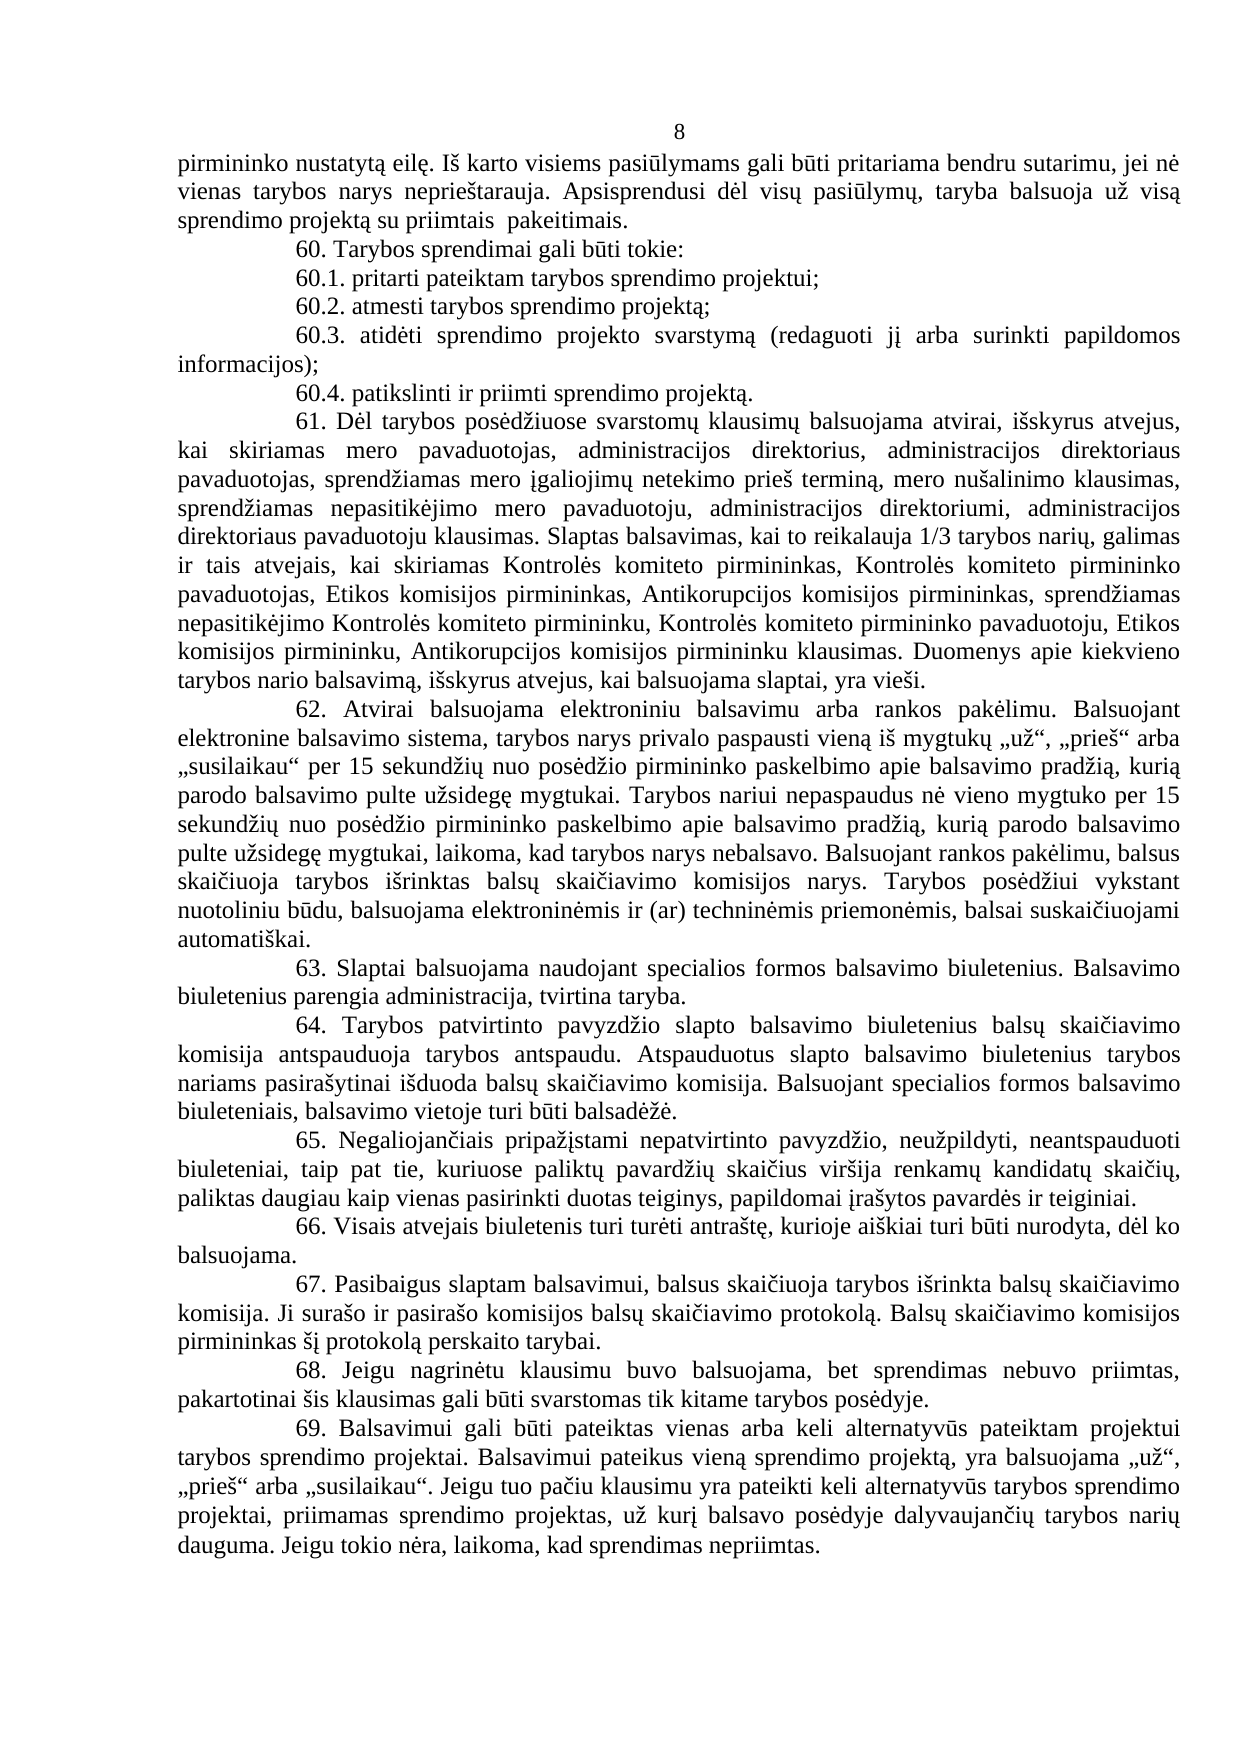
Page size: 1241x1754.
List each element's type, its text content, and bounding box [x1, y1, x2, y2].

text pirmininko nustatytą eilę. Iš karto visiems pasiūlymams gali būti pritariama bendru sutarimu, jei nė vienas tarybos narys neprieštarauja. Apsisprendusi dėl visų pasiūlymų, taryba balsuoja už visą sprendimo projektą su priimtais pakeitimais. [177, 148, 1181, 234]
text 60.4. patikslinti ir priimti sprendimo projektą. [177, 378, 1181, 406]
text 60.1. pritarti pateiktam tarybos sprendimo projektui; [177, 263, 1181, 291]
text 67. Pasibaigus slaptam balsavimui, balsus skaičiuoja tarybos išrinkta balsų skaičiavimo komisija. Ji surašo ir pasirašo komisijos balsų skaičiavimo protokolą. Balsų skaičiavimo komisijos pirmininkas šį protokolą perskaito tarybai. [177, 1269, 1181, 1355]
text 64. Tarybos patvirtinto pavyzdžio slapto balsavimo biuletenius balsų skaičiavimo komisija antspauduoja tarybos antspaudu. Atspauduotus slapto balsavimo biuletenius tarybos nariams pasirašytinai išduoda balsų skaičiavimo komisija. Balsuojant specialios formos balsavimo biuleteniais, balsavimo vietoje turi būti balsadėžė. [177, 1010, 1181, 1125]
text 63. Slaptai balsuojama naudojant specialios formos balsavimo biuletenius. Balsavimo biuletenius parengia administracija, tvirtina taryba. [177, 953, 1181, 1010]
text 68. Jeigu nagrinėtu klausimu buvo balsuojama, bet sprendimas nebuvo priimtas, pakartotinai šis klausimas gali būti svarstomas tik kitame tarybos posėdyje. [177, 1355, 1181, 1413]
text 69. Balsavimui gali būti pateiktas vienas arba keli alternatyvūs pateiktam projektui tarybos sprendimo projektai. Balsavimui pateikus vieną sprendimo projektą, yra balsuojama „už“, „prieš“ arba „susilaikau“. Jeigu tuo pačiu klausimu yra pateikti keli alternatyvūs tarybos sprendimo projektai, priimamas sprendimo projektas, už kurį balsavo posėdyje dalyvaujančių tarybos narių dauguma. Jeigu tokio nėra, laikoma, kad sprendimas nepriimtas. [177, 1413, 1181, 1558]
text 60.2. atmesti tarybos sprendimo projektą; [177, 291, 1181, 320]
text 60. Tarybos sprendimai gali būti tokie: [177, 234, 1181, 263]
text 65. Negaliojančiais pripažįstami nepatvirtinto pavyzdžio, neužpildyti, neantspauduoti biuleteniai, taip pat tie, kuriuose paliktų pavardžių skaičius viršija renkamų kandidatų skaičių, paliktas daugiau kaip vienas pasirinkti duotas teiginys, papildomai įrašytos pavardės ir teiginiai. [177, 1125, 1181, 1211]
text 62. Atvirai balsuojama elektroniniu balsavimu arba rankos pakėlimu. Balsuojant elektronine balsavimo sistema, tarybos narys privalo paspausti vieną iš mygtukų „už“, „prieš“ arba „susilaikau“ per 15 sekundžių nuo posėdžio pirmininko paskelbimo apie balsavimo pradžią, kurią parodo balsavimo pulte užsidegę mygtukai. Tarybos nariui nepaspaudus nė vieno mygtuko per 15 sekundžių nuo posėdžio pirmininko paskelbimo apie balsavimo pradžią, kurią parodo balsavimo pulte užsidegę mygtukai, laikoma, kad tarybos narys nebalsavo. Balsuojant rankos pakėlimu, balsus skaičiuoja tarybos išrinktas balsų skaičiavimo komisijos narys. Tarybos posėdžiui vykstant nuotoliniu būdu, balsuojama elektroninėmis ir (ar) techninėmis priemonėmis, balsai suskaičiuojami automatiškai. [177, 694, 1181, 953]
text 60.3. atidėti sprendimo projekto svarstymą (redaguoti jį arba surinkti papildomos informacijos); [177, 320, 1181, 378]
text 61. Dėl tarybos posėdžiuose svarstomų klausimų balsuojama atvirai, išskyrus atvejus, kai skiriamas mero pavaduotojas, administracijos direktorius, administracijos direktoriaus pavaduotojas, sprendžiamas mero įgaliojimų netekimo prieš terminą, mero nušalinimo klausimas, sprendžiamas nepasitikėjimo mero pavaduotoju, administracijos direktoriumi, administracijos direktoriaus pavaduotoju klausimas. Slaptas balsavimas, kai to reikalauja 1/3 tarybos narių, galimas ir tais atvejais, kai skiriamas Kontrolės komiteto pirmininkas, Kontrolės komiteto pirmininko pavaduotojas, Etikos komisijos pirmininkas, Antikorupcijos komisijos pirmininkas, sprendžiamas nepasitikėjimo Kontrolės komiteto pirmininku, Kontrolės komiteto pirmininko pavaduotoju, Etikos komisijos pirmininku, Antikorupcijos komisijos pirmininku klausimas. Duomenys apie kiekvieno tarybos nario balsavimą, išskyrus atvejus, kai balsuojama slaptai, yra vieši. [177, 406, 1181, 694]
text 66. Visais atvejais biuletenis turi turėti antraštę, kurioje aiškiai turi būti nurodyta, dėl ko balsuojama. [177, 1211, 1181, 1269]
